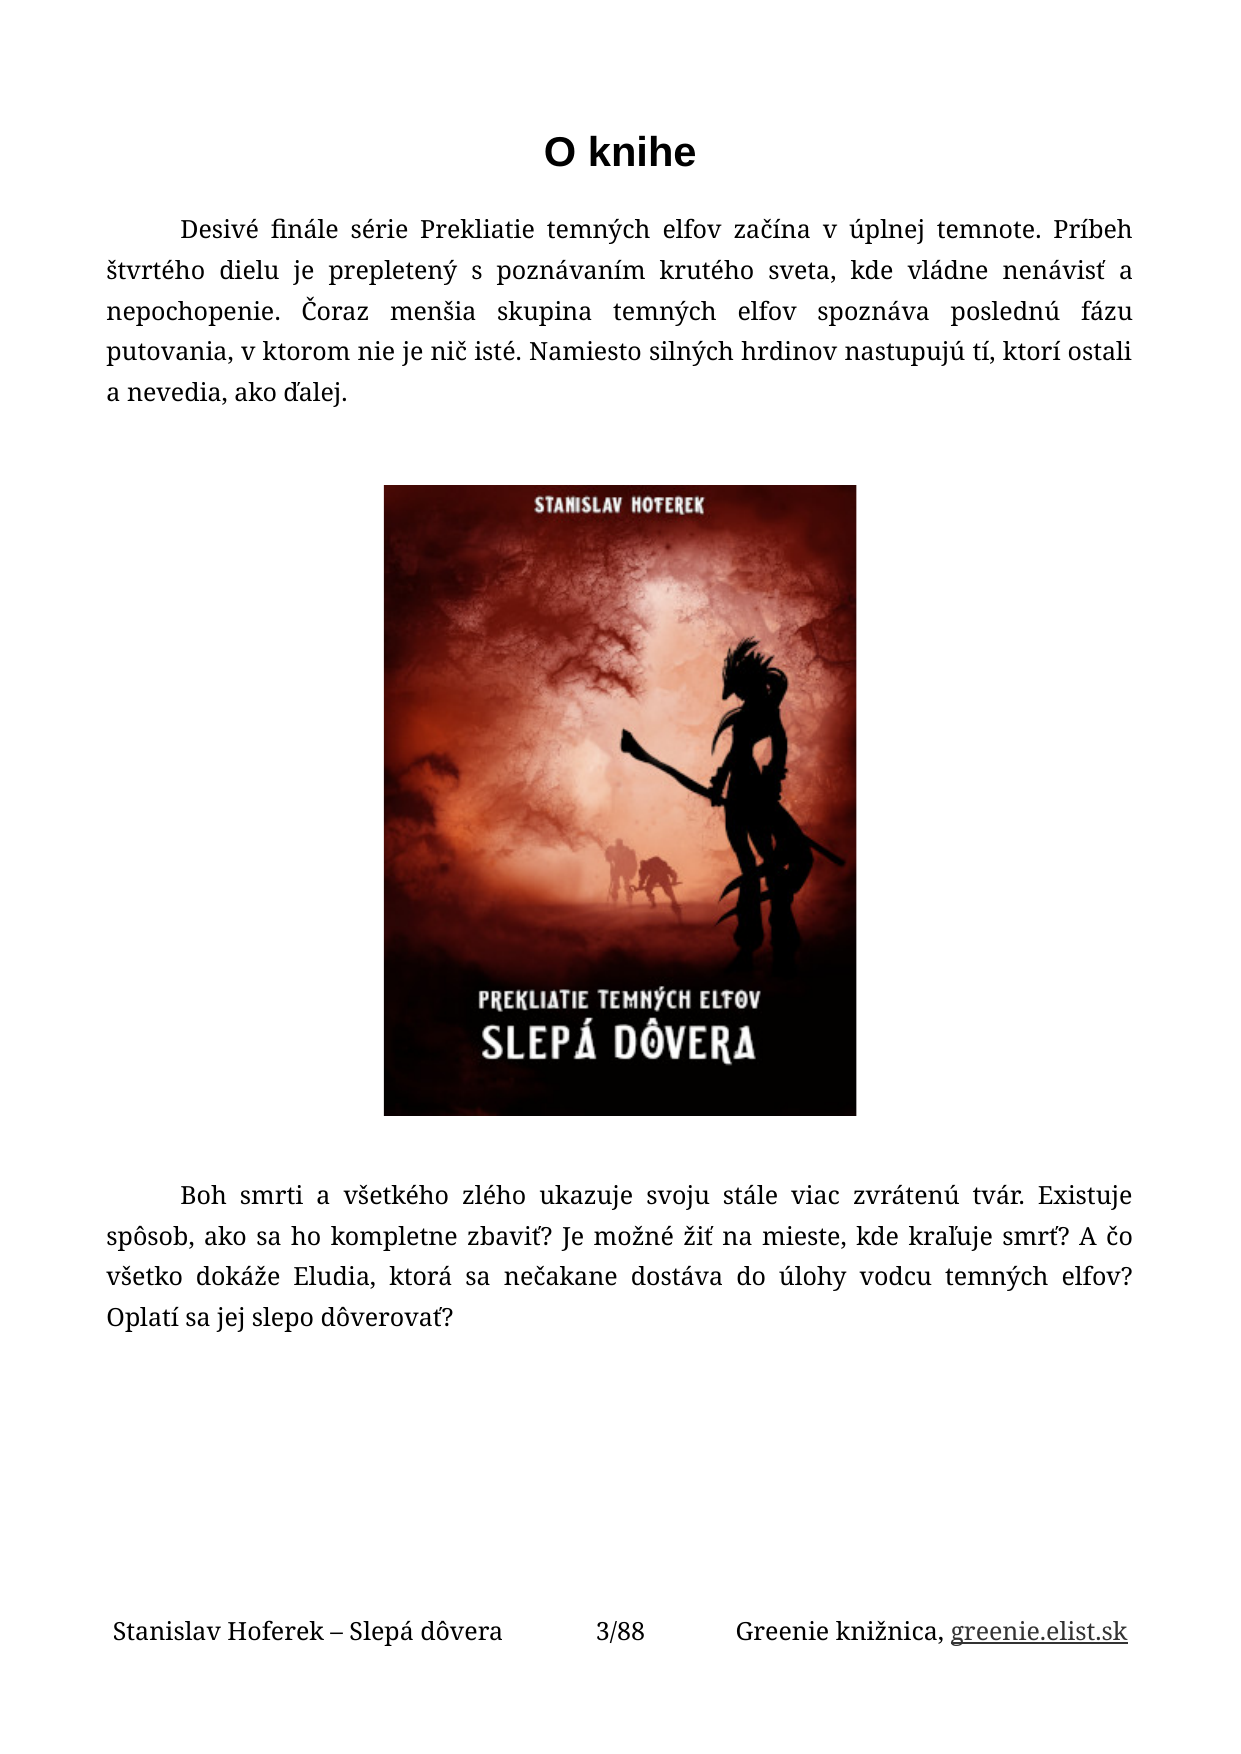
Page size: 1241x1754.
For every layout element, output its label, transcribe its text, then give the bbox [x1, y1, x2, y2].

subtitle O knihe [106, 127, 1134, 175]
picture [383, 485, 857, 1116]
text Desivé finále série Prekliatie temných elfov začína v úplnej temnote. Príbeh štvrtého dielu je prepletený s poznávaním krutého sveta, kde vládne nenávisť a nepochopenie. Čoraz menšia skupina temných elfov spoznáva poslednú fázu putovania, v ktorom nie je nič isté. Namiesto silných hrdinov nastupujú tí, ktorí ostali a nevedia, ako ďalej. [106, 211, 1134, 409]
text Boh smrti a všetkého zlého ukazuje svoju stále viac zvrátenú tvár. Existuje spôsob, ako sa ho kompletne zbaviť? Je možné žiť na mieste, kde kraľuje smrť? A čo všetko dokáže Eludia, ktorá sa nečakane dostáva do úlohy vodcu temných elfov? Oplatí sa jej slepo dôverovať? [106, 1177, 1134, 1334]
